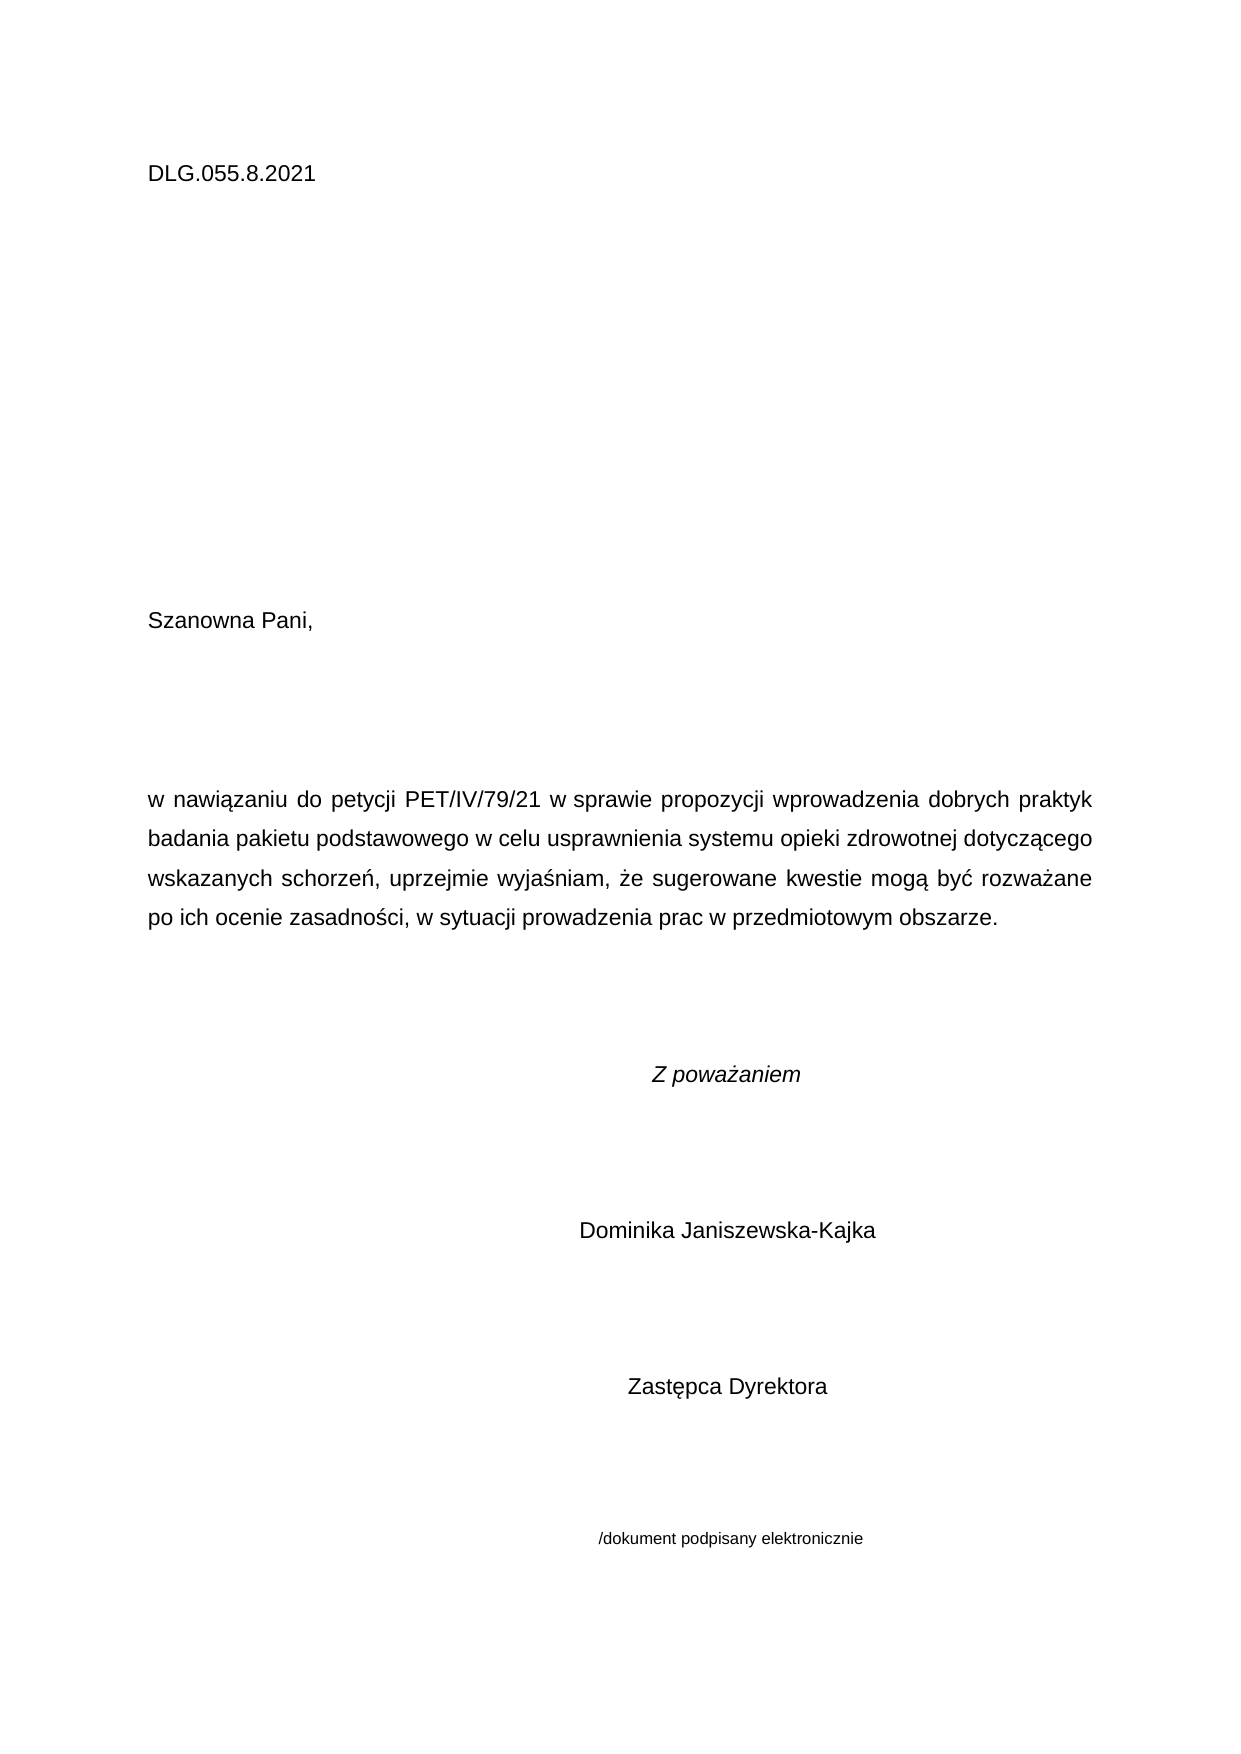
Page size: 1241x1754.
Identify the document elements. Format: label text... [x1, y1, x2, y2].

text Dominika Janiszewska-Kajka [369, 1217, 1093, 1243]
text Zastępca Dyrektora [369, 1373, 1093, 1399]
text Szanowna Pani, [148, 607, 1093, 633]
text Z poważaniem [369, 1061, 1093, 1087]
text w nawiązaniu do petycji PET/IV/79/21 w sprawie propozycji wprowadzenia dobrych praktyk badania pakietu podstawowego w celu usprawnienia systemu opieki zdrowotnej dotyczącego wskazanych schorzeń, uprzejmie wyjaśniam, że sugerowane kwestie mogą być rozważane po ich ocenie zasadności, w sytuacji prowadzenia prac w przedmiotowym obszarze. [148, 786, 1093, 931]
text /dokument podpisany elektronicznie [295, 1529, 1093, 1548]
text DLG.055.8.2021 [148, 160, 1093, 186]
